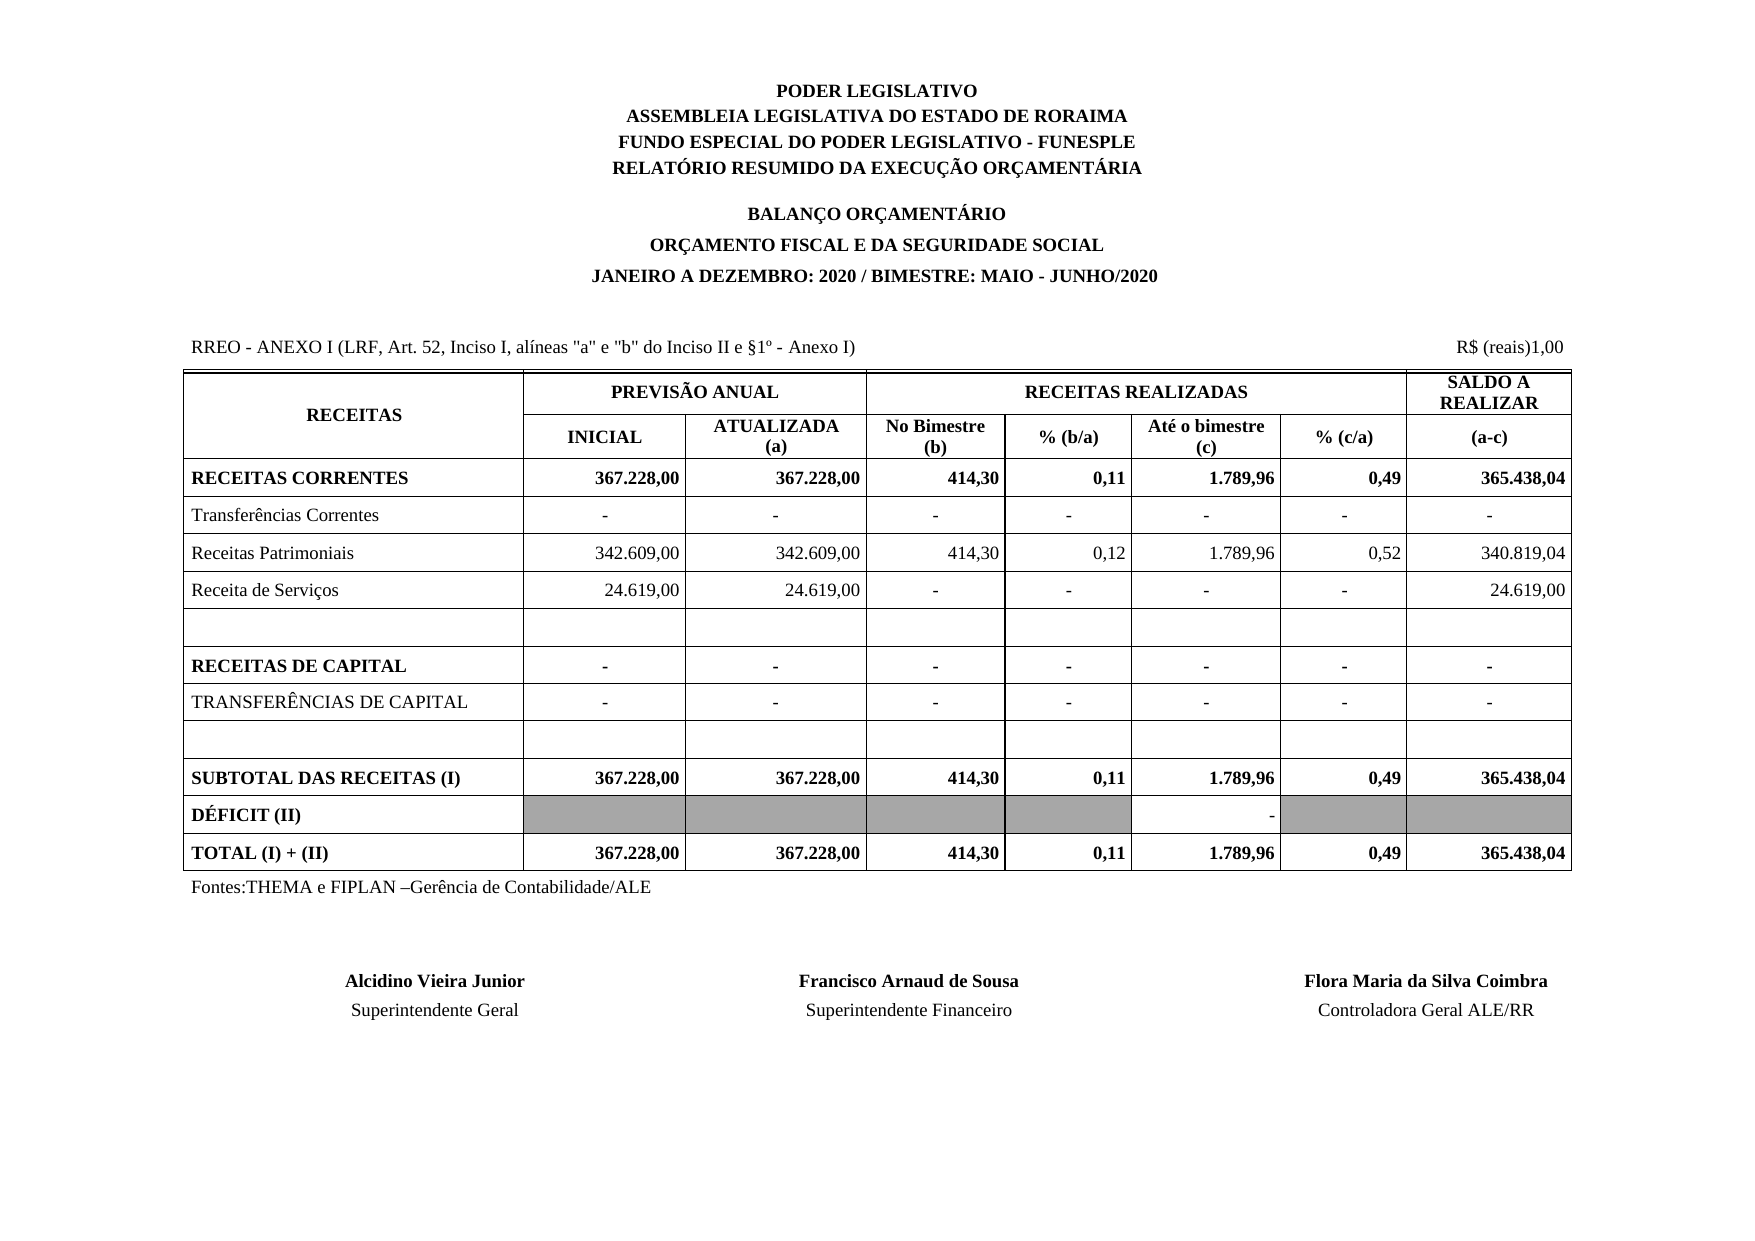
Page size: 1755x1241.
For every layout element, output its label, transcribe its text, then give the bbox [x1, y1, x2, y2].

table_header Flora Maria da Silva Coimbra [1162, 971, 1553, 997]
table_cell ATUALIZADA (a) [686, 415, 866, 458]
table_cell 365.438,04 [1407, 459, 1571, 496]
text Fontes:THEMA e FIPLAN –Gerência de Contabilidade/ALE [191, 876, 1727, 897]
table_cell 1.789,96 [1132, 834, 1280, 870]
table_cell - [1006, 684, 1131, 720]
table_cell [867, 796, 1004, 833]
table_cell - [1407, 684, 1571, 720]
table_cell 365.438,04 [1407, 834, 1571, 870]
table_cell - [1132, 647, 1280, 683]
table_cell [867, 609, 1004, 646]
table_cell [686, 609, 866, 646]
table_header RECEITAS REALIZADAS [867, 374, 1406, 414]
table_cell 0,12 [1006, 534, 1131, 571]
table_cell 1.789,96 [1132, 759, 1280, 795]
table_cell [524, 609, 685, 646]
table_header Francisco Arnaud de Sousa [662, 971, 1162, 997]
table_cell Superintendente Geral [340, 997, 662, 1022]
table_cell 367.228,00 [686, 834, 866, 870]
table_cell - [1132, 796, 1280, 833]
table_cell [1407, 609, 1571, 646]
table_cell 1.789,96 [1132, 459, 1280, 496]
table_cell DÉFICIT (II) [184, 796, 523, 833]
table_cell - [524, 684, 685, 720]
table_cell 0,49 [1281, 459, 1406, 496]
table_cell 342.609,00 [686, 534, 866, 571]
table_cell - [1132, 572, 1280, 608]
table_cell No Bimestre (b) [867, 415, 1004, 458]
table_cell - [867, 647, 1004, 683]
table_cell 340.819,04 [1407, 534, 1571, 571]
table_cell [1281, 796, 1406, 833]
table_cell 414,30 [867, 534, 1004, 571]
table_cell - [524, 647, 685, 683]
table_cell - [1006, 572, 1131, 608]
table_cell Receitas Patrimoniais [184, 534, 523, 571]
table_header SALDO A REALIZAR [1407, 374, 1571, 414]
table_cell - [1407, 647, 1571, 683]
text JANEIRO A DEZEMBRO: 2020 / BIMESTRE: MAIO - JUNHO/2020 [591, 266, 1727, 287]
table_cell 342.609,00 [524, 534, 685, 571]
table_cell Transferências Correntes [184, 497, 523, 533]
table_cell [184, 609, 523, 646]
table_cell 414,30 [867, 459, 1004, 496]
table_header PREVISÃO ANUAL [524, 374, 866, 414]
table_cell [524, 721, 685, 758]
table_cell - [686, 497, 866, 533]
table_cell % (b/a) [1006, 415, 1131, 458]
table_cell - [1132, 497, 1280, 533]
table_cell TOTAL (I) + (II) [184, 834, 523, 870]
table_cell RECEITAS CORRENTES [184, 459, 523, 496]
table_cell INICIAL [524, 415, 685, 458]
text RREO - ANEXO I (LRF, Art. 52, Inciso I, alíneas "a" e "b" do Inciso II e §1º - Anexo I) R$ (reais)1,00 [191, 336, 1727, 358]
table_cell TRANSFERÊNCIAS DE CAPITAL [184, 684, 523, 720]
table_cell [1407, 721, 1571, 758]
table_cell [1281, 609, 1406, 646]
table_cell [524, 796, 685, 833]
table_cell 367.228,00 [524, 759, 685, 795]
table_cell 24.619,00 [524, 572, 685, 608]
table_cell Controladora Geral ALE/RR [1162, 997, 1553, 1022]
table_cell [1281, 721, 1406, 758]
table_cell - [1006, 497, 1131, 533]
table_cell [1006, 609, 1131, 646]
table_cell [1006, 796, 1131, 833]
table_header RECEITAS [184, 374, 523, 458]
text BALANÇO ORÇAMENTÁRIO ORÇAMENTO FISCAL E DA SEGURIDADE SOCIAL [649, 203, 1106, 256]
table_cell Até o bimestre (c) [1132, 415, 1280, 458]
table_cell 367.228,00 [686, 759, 866, 795]
table_cell - [1006, 647, 1131, 683]
table_cell - [1407, 497, 1571, 533]
table_cell 0,11 [1006, 459, 1131, 496]
table_cell 0,49 [1281, 834, 1406, 870]
table_cell 367.228,00 [686, 459, 866, 496]
table_cell 1.789,96 [1132, 534, 1280, 571]
table_cell - [686, 647, 866, 683]
table_cell - [867, 497, 1004, 533]
table_cell 367.228,00 [524, 834, 685, 870]
table_cell 24.619,00 [686, 572, 866, 608]
table_cell % (c/a) [1281, 415, 1406, 458]
table_cell - [1281, 684, 1406, 720]
table_cell 24.619,00 [1407, 572, 1571, 608]
table_cell [1407, 796, 1571, 833]
table_cell 0,49 [1281, 759, 1406, 795]
table_cell 0,52 [1281, 534, 1406, 571]
table_cell 414,30 [867, 759, 1004, 795]
table_cell Receita de Serviços [184, 572, 523, 608]
table_cell - [867, 684, 1004, 720]
table_cell - [1281, 572, 1406, 608]
table_cell 365.438,04 [1407, 759, 1571, 795]
table_cell (a-c) [1407, 415, 1571, 458]
table_cell [686, 796, 866, 833]
table_cell [867, 721, 1004, 758]
table_cell RECEITAS DE CAPITAL [184, 647, 523, 683]
table_cell [1132, 721, 1280, 758]
table_cell - [1281, 497, 1406, 533]
table_cell [184, 721, 523, 758]
table_cell - [524, 497, 685, 533]
table_cell SUBTOTAL DAS RECEITAS (I) [184, 759, 523, 795]
table_cell - [1132, 684, 1280, 720]
table_cell 367.228,00 [524, 459, 685, 496]
table_cell - [867, 572, 1004, 608]
table_cell - [686, 684, 866, 720]
table_header Alcidino Vieira Junior [340, 971, 662, 997]
table_cell Superintendente Financeiro [662, 997, 1162, 1022]
table_cell [1132, 609, 1280, 646]
table_cell - [1281, 647, 1406, 683]
table_cell [1006, 721, 1131, 758]
table_cell 0,11 [1006, 759, 1131, 795]
table_cell [686, 721, 866, 758]
table_cell 414,30 [867, 834, 1004, 870]
table_cell 0,11 [1006, 834, 1131, 870]
